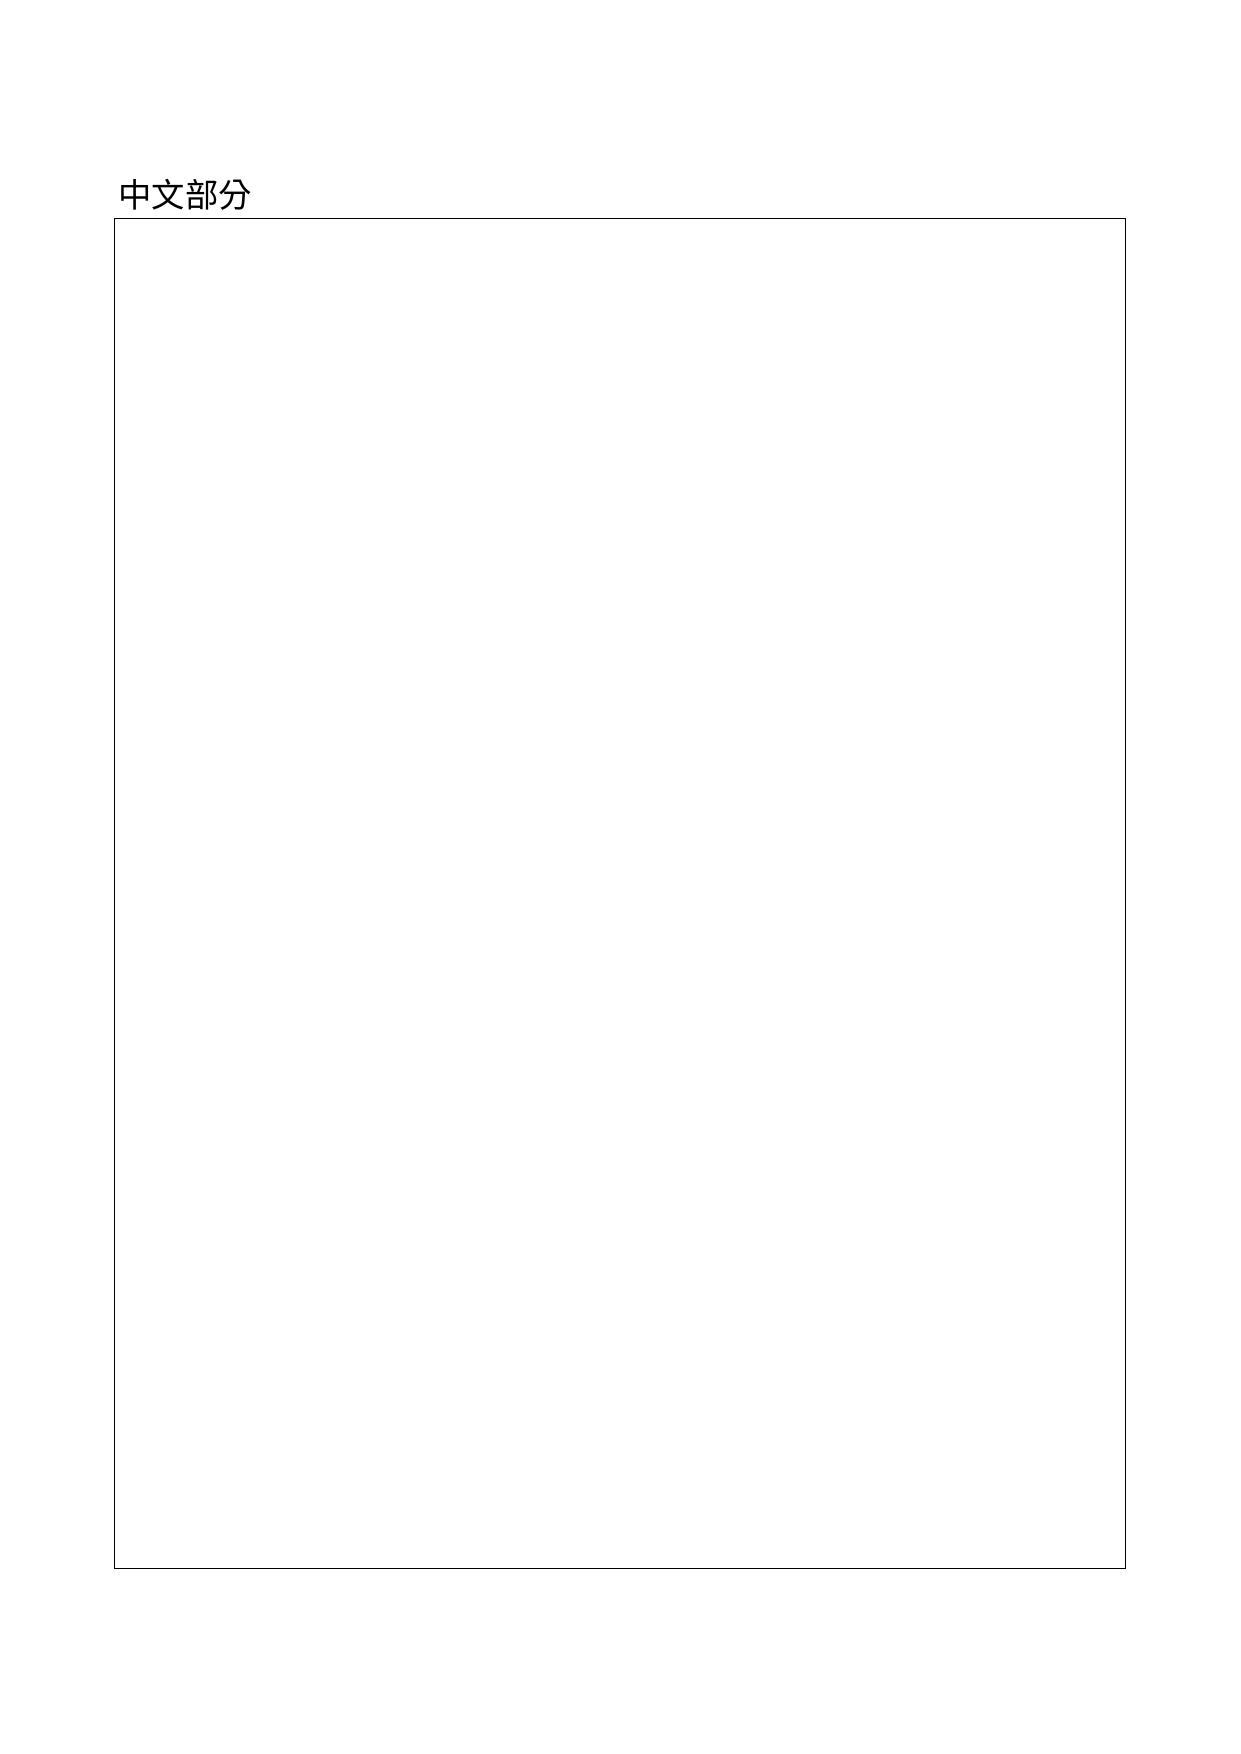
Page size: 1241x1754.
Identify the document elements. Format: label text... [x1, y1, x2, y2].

text 中文部分 [118, 169, 1122, 217]
table_header [115, 219, 1125, 1568]
